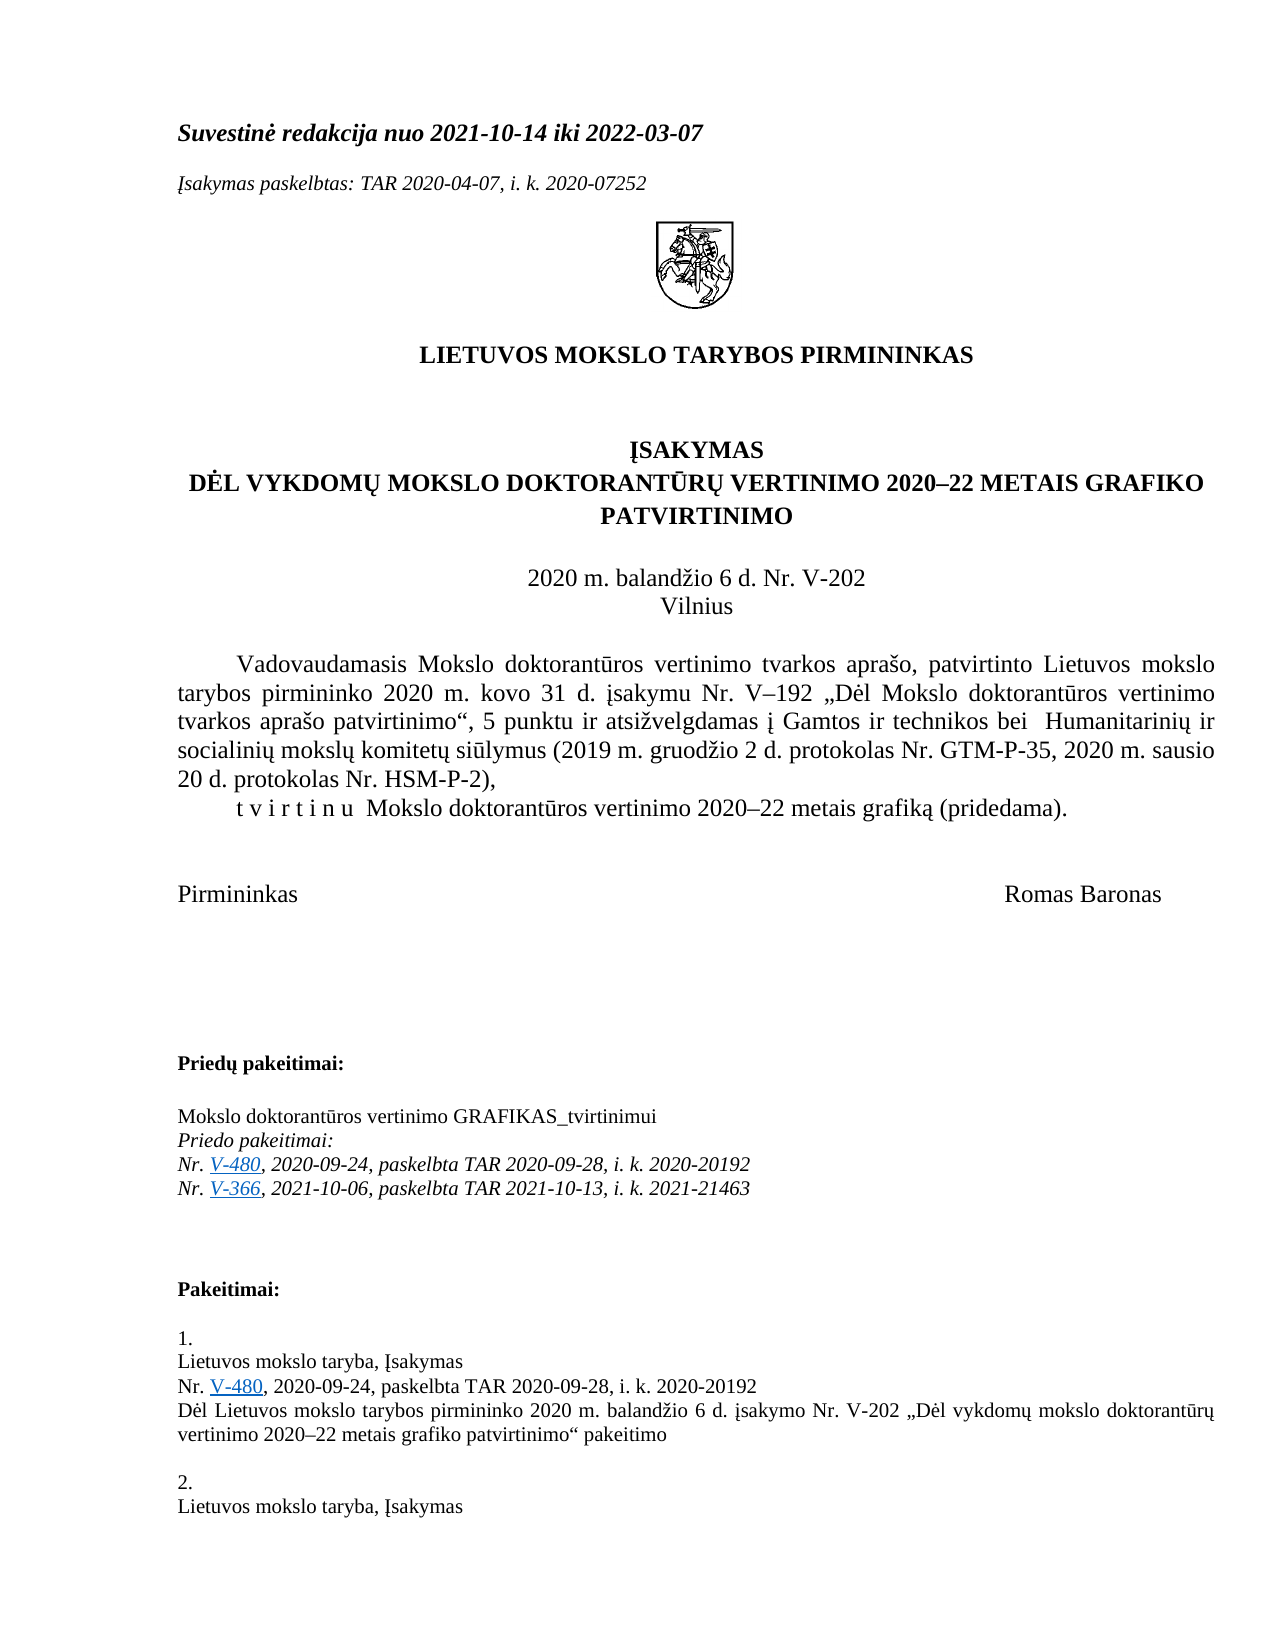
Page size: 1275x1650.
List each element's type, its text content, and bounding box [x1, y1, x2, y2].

text Vilnius [177, 591, 1216, 620]
text Nr. V-480, 2020-09-24, paskelbta TAR 2020-09-28, i. k. 2020-20192 [177, 1373, 1216, 1398]
text Lietuvos mokslo taryba, Įsakymas [177, 1494, 1216, 1518]
text Priedo pakeitimai: [177, 1128, 1216, 1152]
text Lietuvos mokslo taryba, Įsakymas [177, 1349, 1216, 1373]
text Dėl Lietuvos mokslo tarybos pirmininko 2020 m. balandžio 6 d. įsakymo Nr. V-202 „Dėl vykdomų mokslo doktorantūrų vertinimo 2020–22 metais grafiko patvirtinimo“ pakeitimo [177, 1398, 1216, 1446]
text Pakeitimai: [177, 1277, 1216, 1301]
text ĮSAKYMAS [177, 435, 1216, 463]
text 2. [177, 1470, 1216, 1494]
text 1. [177, 1325, 1216, 1349]
text t v i r t i n u Mokslo doktorantūros vertinimo 2020–22 metais grafiką (pridedama). [177, 793, 1216, 821]
text DĖL VYKDOMŲ MOKSLO DOKTORANTŪRŲ VERTINIMO 2020–22 METAIS GRAFIKO PATVIRTINIMO [177, 468, 1216, 529]
text LIETUVOS MOKSLO TARYBOS PIRMININKAS [177, 340, 1216, 369]
text Mokslo doktorantūros vertinimo GRAFIKAS_tvirtinimui [177, 1104, 1216, 1128]
text Suvestinė redakcija nuo 2021-10-14 iki 2022-03-07 [177, 118, 1216, 147]
text Pirmininkas Romas Baronas [177, 879, 1226, 908]
text Nr. V-480, 2020-09-24, paskelbta TAR 2020-09-28, i. k. 2020-20192 [177, 1152, 1216, 1176]
text Nr. V-366, 2021-10-06, paskelbta TAR 2021-10-13, i. k. 2021-21463 [177, 1176, 1216, 1200]
text Priedų pakeitimai: [177, 1051, 1216, 1075]
text Įsakymas paskelbtas: TAR 2020-04-07, i. k. 2020-07252 [177, 171, 1216, 195]
text Vadovaudamasis Mokslo doktorantūros vertinimo tvarkos aprašo, patvirtinto Lietuvos mokslo tarybos pirmininko 2020 m. kovo 31 d. įsakymu Nr. V–192 „Dėl Mokslo doktorantūros vertinimo tvarkos aprašo patvirtinimo“, 5 punktu ir atsižvelgdamas į Gamtos ir technikos bei Humanitarinių ir socialinių mokslų komitetų siūlymus (2019 m. gruodžio 2 d. protokolas Nr. GTM-P-35, 2020 m. sausio 20 d. protokolas Nr. HSM-P-2), [177, 649, 1216, 793]
text 2020 m. balandžio 6 d. Nr. V-202 [177, 563, 1216, 591]
